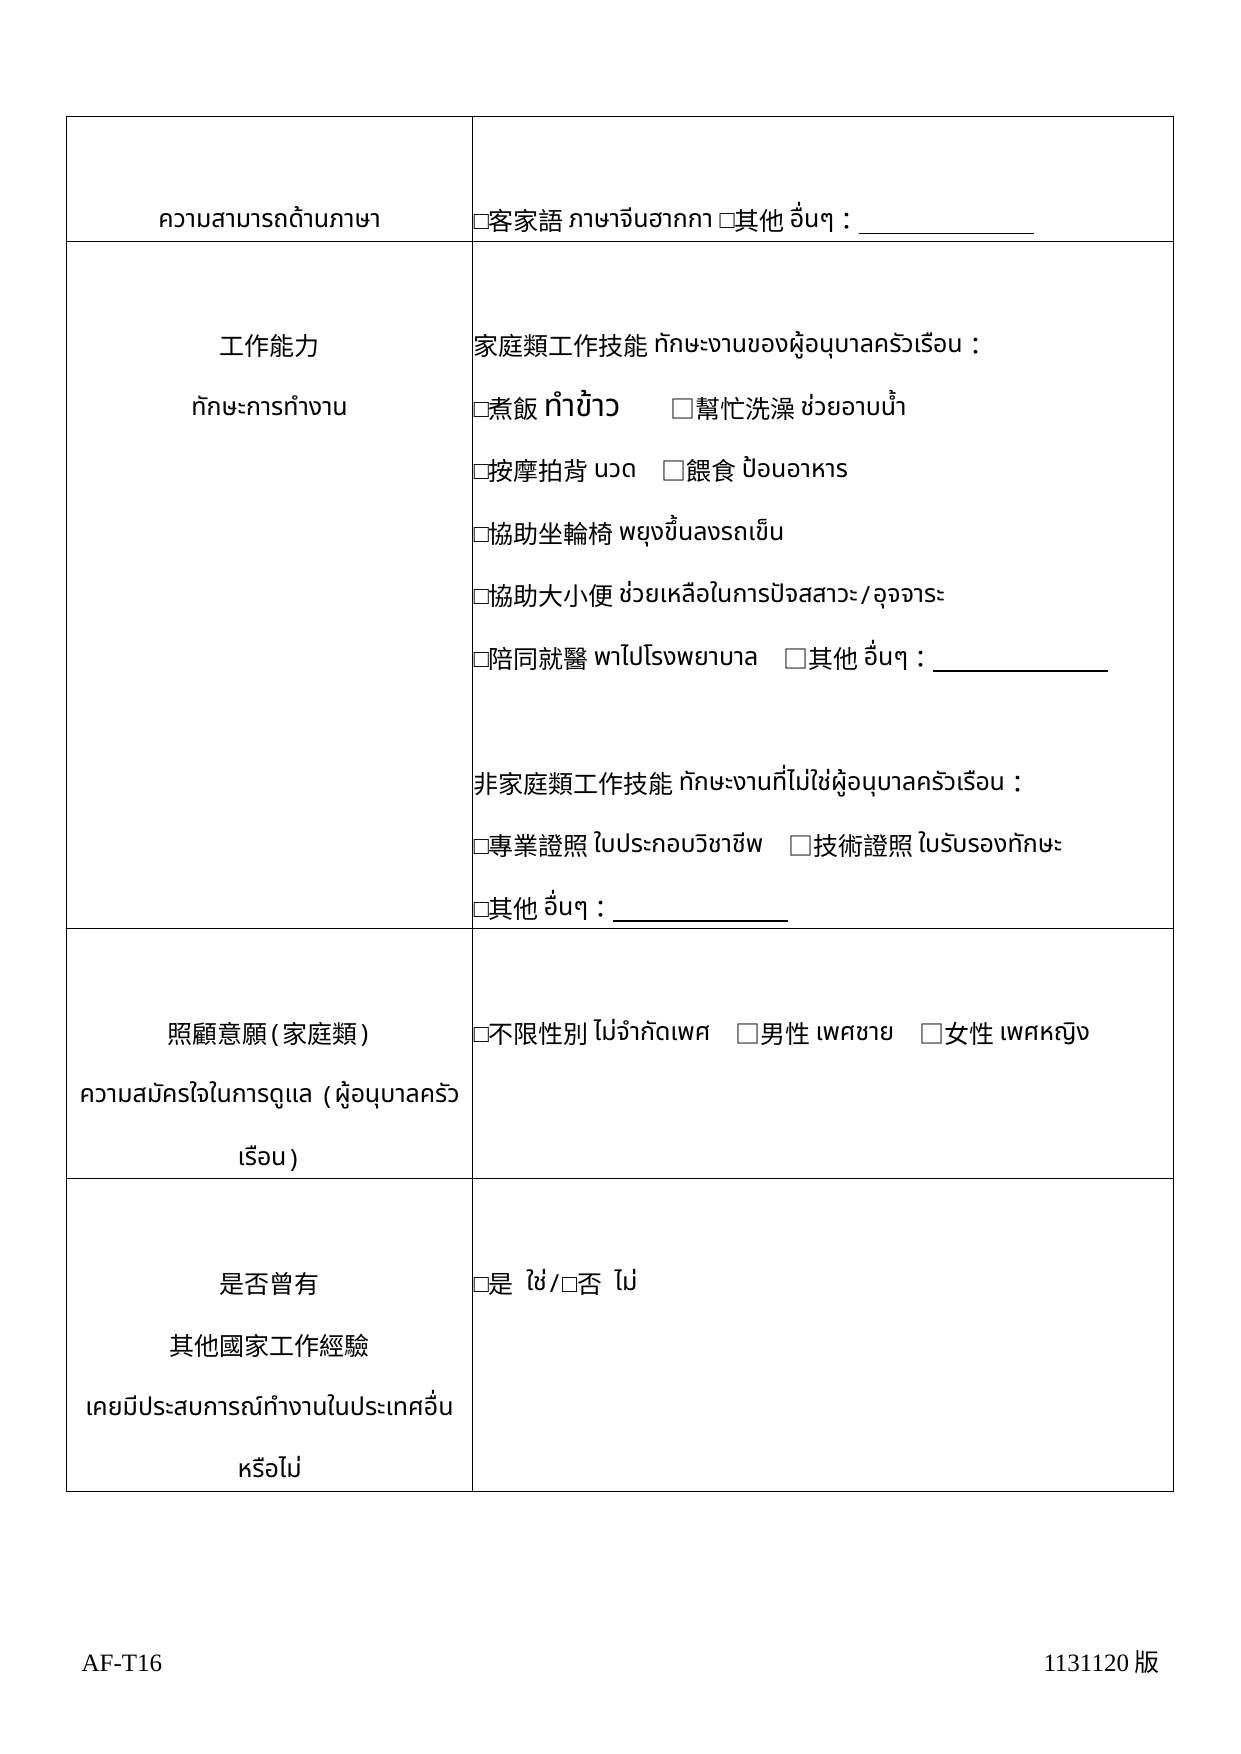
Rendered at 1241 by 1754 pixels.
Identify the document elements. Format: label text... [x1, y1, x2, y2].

table_cell 是否曾有 其他國家工作經驗 เคยมีประสบการณ์ทำงานในประเทศอื่นหรือไม่ [67, 1179, 472, 1491]
table_cell 照顧意願(家庭類) ความสมัครใจในการดูแล (ผู้อนุบาลครัวเรือน) [67, 929, 472, 1178]
table_cell 工作能力 ทักษะการทำงาน [67, 242, 472, 928]
table_cell □是 ใช่/□否 ไม่ [473, 1179, 1173, 1491]
table_cell 家庭類工作技能ทักษะงานของผู้อนุบาลครัวเรือน： □煮飯ทำข้าว □幫忙洗澡ช่วยอาบน้ำ □按摩拍背นวด □餵食ป้อนอาหาร □協助坐輪椅พยุงขึ้นลงรถเข็น □協助大小便ช่วยเหลือในการปัจสสาวะ/อุจจาระ □陪同就醫พาไปโรงพยาบาล □其他อื่นๆ： 非家庭類工作技能ทักษะงานที่ไม่ใช่ผู้อนุบาลครัวเรือน： □專業證照ใบประกอบวิชาชีพ □技術證照ใบรับรองทักษะ □其他อื่นๆ： [473, 242, 1173, 928]
table_cell □不限性別ไม่จำกัดเพศ □男性เพศชาย □女性เพศหญิง [473, 929, 1173, 1178]
table_cell ความสามารถด้านภาษา [67, 117, 472, 241]
table_cell □客家語ภาษาจีนฮากกา □其他อื่นๆ： [473, 117, 1173, 241]
